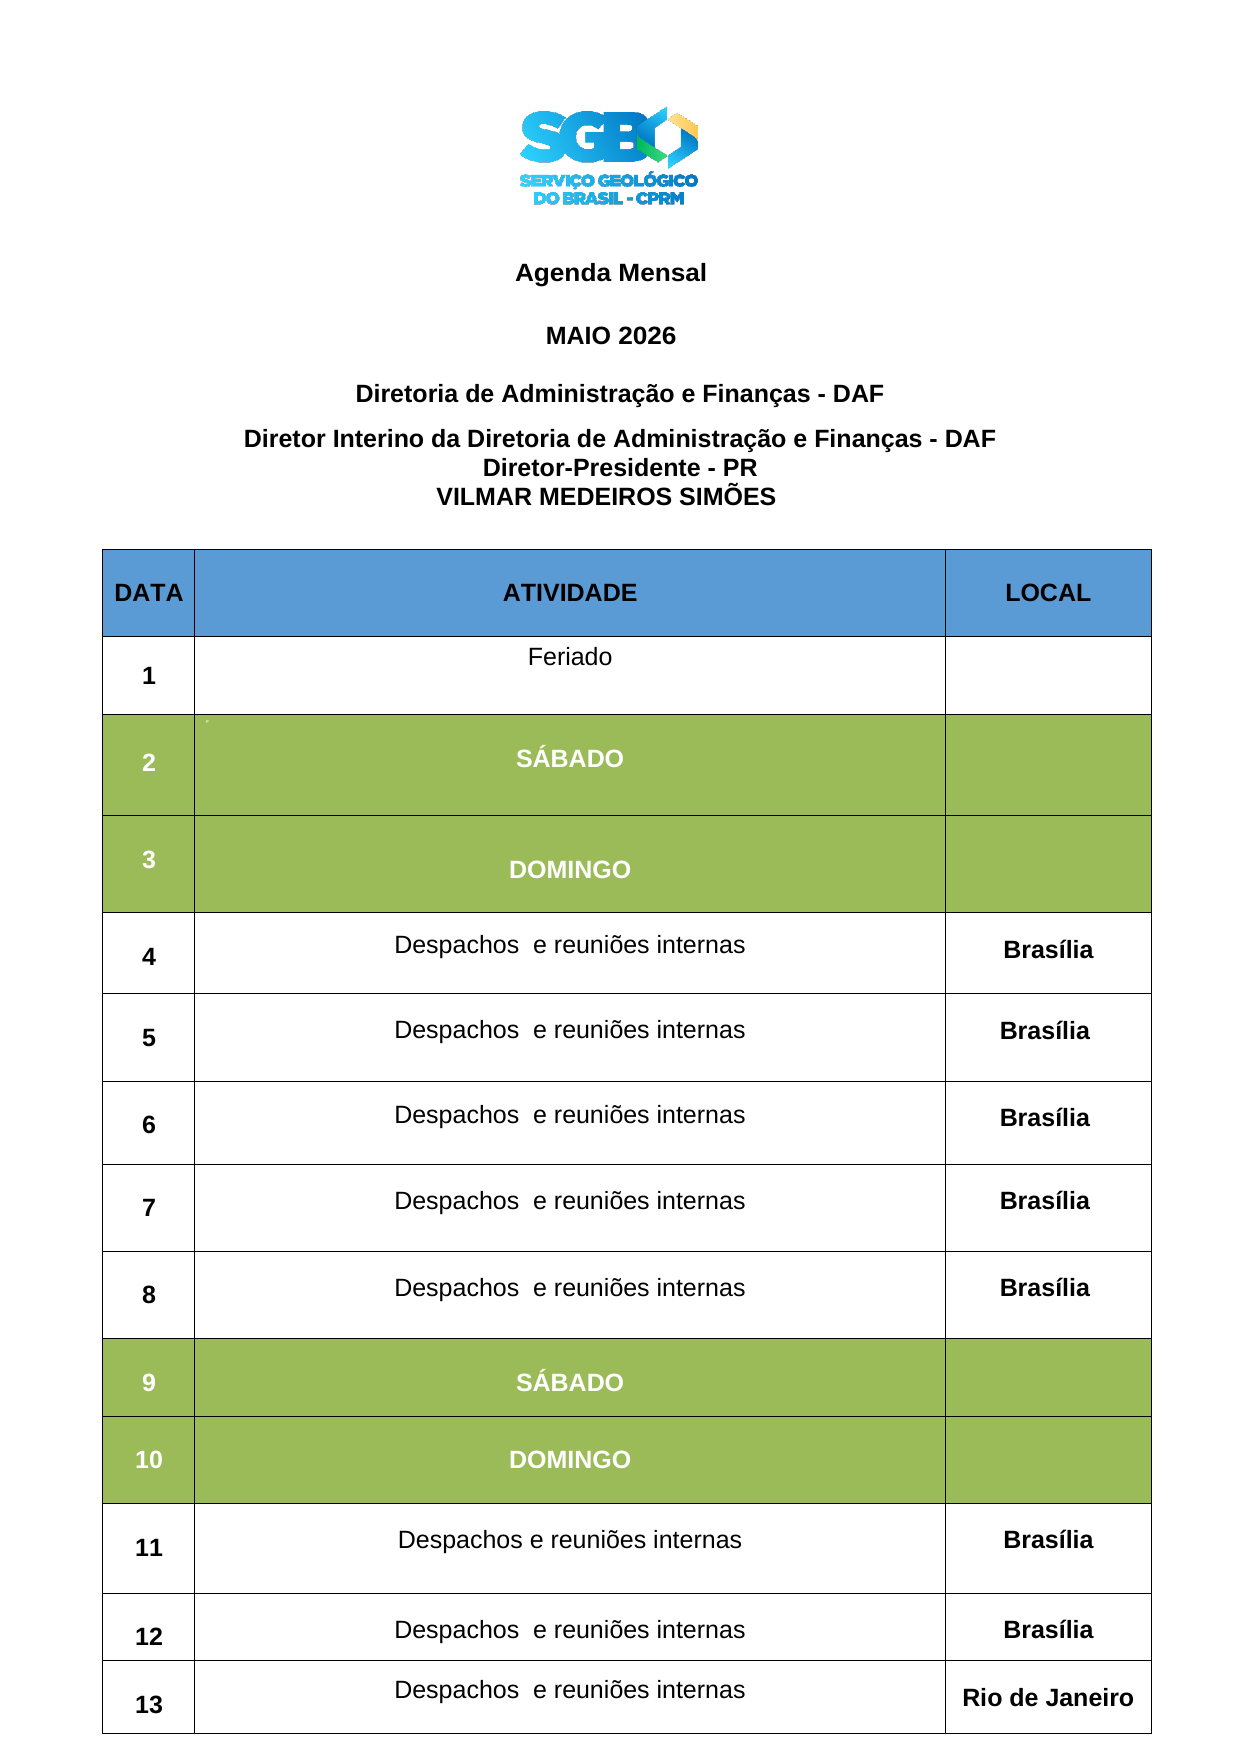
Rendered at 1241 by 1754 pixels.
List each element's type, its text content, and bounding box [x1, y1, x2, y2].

table_cell Brasília [946, 1504, 1151, 1592]
table_cell DOMINGO [195, 816, 945, 912]
table_cell 2 [103, 715, 194, 815]
table_cell 1 [103, 637, 194, 714]
table_cell Despachos e reuniões internas [195, 913, 945, 993]
table_cell Rio de Janeiro [946, 1661, 1151, 1733]
table_cell [946, 816, 1151, 912]
table_cell Feriado [195, 637, 945, 714]
table_cell Despachos e reuniões internas [195, 1252, 945, 1338]
table_cell 3 [103, 816, 194, 912]
table_cell Brasília [946, 1594, 1151, 1660]
table_cell Brasília [946, 994, 1151, 1081]
text Diretoria de Administração e Finanças - DAF [177, 379, 1063, 408]
table_cell 11 [103, 1504, 194, 1592]
table_cell [946, 1339, 1151, 1416]
table_cell 8 [103, 1252, 194, 1338]
table_cell 9 [103, 1339, 194, 1416]
table_cell 4 [103, 913, 194, 993]
table_cell Despachos e reuniões internas [195, 1082, 945, 1163]
table_cell Brasília [946, 1082, 1151, 1163]
table_cell [946, 637, 1151, 714]
table_cell Brasília [946, 1252, 1151, 1338]
table_header LOCAL [946, 550, 1151, 636]
table_cell F SÁBADO [195, 715, 945, 815]
table_cell Despachos e reuniões internas [195, 1594, 945, 1660]
table_cell 6 [103, 1082, 194, 1163]
table_cell [946, 715, 1151, 815]
table_cell 12 [103, 1594, 194, 1660]
table_cell Brasília [946, 913, 1151, 993]
text Diretor Interino da Diretoria de Administração e Finanças - DAF Diretor-Presidente - PR VILMAR MEDEIROS SIMÕES [177, 424, 1063, 511]
table_cell Despachos e reuniões internas [195, 1165, 945, 1251]
table_cell Despachos e reuniões internas [195, 1504, 945, 1592]
text Agenda Mensal [424, 258, 798, 287]
table_cell 13 [103, 1661, 194, 1733]
table_header DATA [103, 550, 194, 636]
table_cell DOMINGO [195, 1417, 945, 1503]
table_cell Despachos e reuniões internas [195, 994, 945, 1081]
table_cell SÁBADO [195, 1339, 945, 1416]
table_cell 7 [103, 1165, 194, 1251]
table_cell [946, 1417, 1151, 1503]
table_cell Despachos e reuniões internas [195, 1661, 945, 1733]
table_cell Brasília [946, 1165, 1151, 1251]
text MAIO 2026 [424, 321, 798, 350]
table_cell 10 [103, 1417, 194, 1503]
table_cell 5 [103, 994, 194, 1081]
table_header ATIVIDADE [195, 550, 945, 636]
